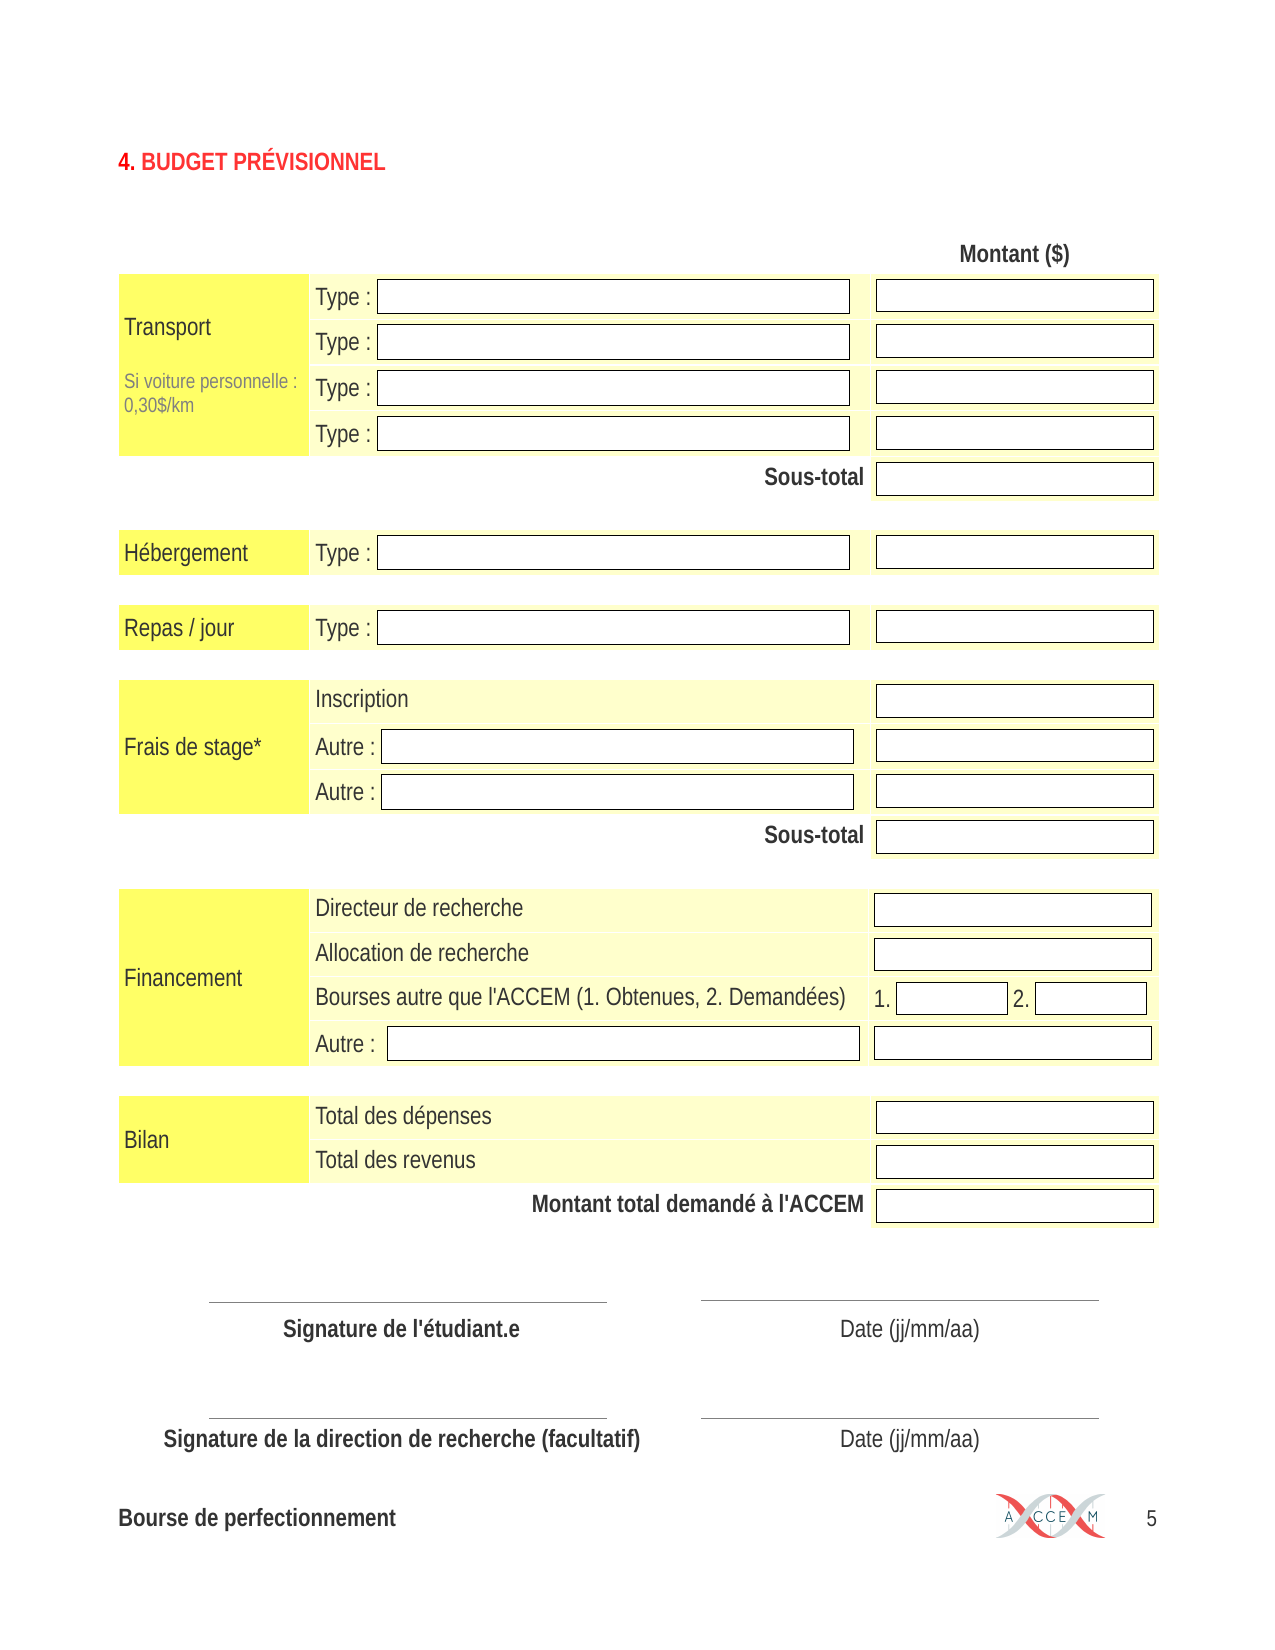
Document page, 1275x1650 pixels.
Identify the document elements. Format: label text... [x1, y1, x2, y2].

table_cell [119, 816, 309, 859]
table_cell Total des revenus [310, 1140, 870, 1183]
table_cell [119, 1185, 309, 1228]
table_cell [871, 366, 1159, 410]
table_header Bilan [119, 1096, 309, 1183]
table_cell [871, 1140, 1159, 1183]
table_header Type : [310, 530, 870, 575]
table_cell Type : [310, 274, 870, 319]
table_cell [871, 816, 1159, 859]
table_cell Type : [310, 366, 870, 410]
text Signature de l'étudiant.e Date (jj/mm/aa) [118, 1314, 1157, 1342]
table_header Directeur de recherche [310, 889, 868, 932]
table_cell Autre : [310, 770, 870, 814]
table_cell Autre : [310, 1021, 868, 1066]
table_header Type : [310, 605, 870, 650]
table_cell Sous-total [310, 457, 870, 501]
table_header Total des dépenses [310, 1096, 870, 1139]
table_cell [871, 724, 1159, 769]
table_cell Allocation de recherche [310, 933, 868, 976]
table_header Financement [119, 889, 309, 1066]
table_header Repas / jour [119, 605, 309, 650]
table_cell Type : [310, 320, 870, 364]
table_cell Sous-total [310, 816, 870, 859]
table_header [871, 680, 1159, 723]
table_cell [871, 320, 1159, 364]
table_header [869, 889, 1159, 932]
table_header Hébergement [119, 530, 309, 575]
picture [995, 1494, 1106, 1538]
text Signature de la direction de recherche (facultatif) Date (jj/mm/aa) [118, 1424, 1157, 1452]
table_cell Autre : [310, 724, 870, 769]
table_header [871, 1096, 1159, 1139]
table_cell 1. 2. [869, 977, 1159, 1020]
table_header Frais de stage* [119, 680, 309, 814]
table_cell Type : [310, 411, 870, 456]
table_header [871, 530, 1159, 575]
table_header [871, 605, 1159, 650]
table_header [119, 234, 309, 273]
table_cell [869, 1021, 1159, 1066]
table_cell Montant total demandé à l'ACCEM [310, 1185, 870, 1228]
table_header Inscription [310, 680, 870, 723]
table_header [310, 234, 870, 273]
table_cell [871, 770, 1159, 814]
text 4. BUDGET PRÉVISIONNEL [118, 147, 1157, 175]
table_cell [119, 457, 309, 501]
table_cell Transport Si voiture personnelle : 0,30$/km [119, 274, 309, 456]
table_cell [871, 1185, 1159, 1228]
table_cell [871, 457, 1159, 501]
table_cell [871, 274, 1159, 319]
table_header Montant ($) [871, 234, 1159, 273]
table_cell Bourses autre que l'ACCEM (1. Obtenues, 2. Demandées) [310, 977, 868, 1020]
table_cell [869, 933, 1159, 976]
table_cell [871, 411, 1159, 456]
